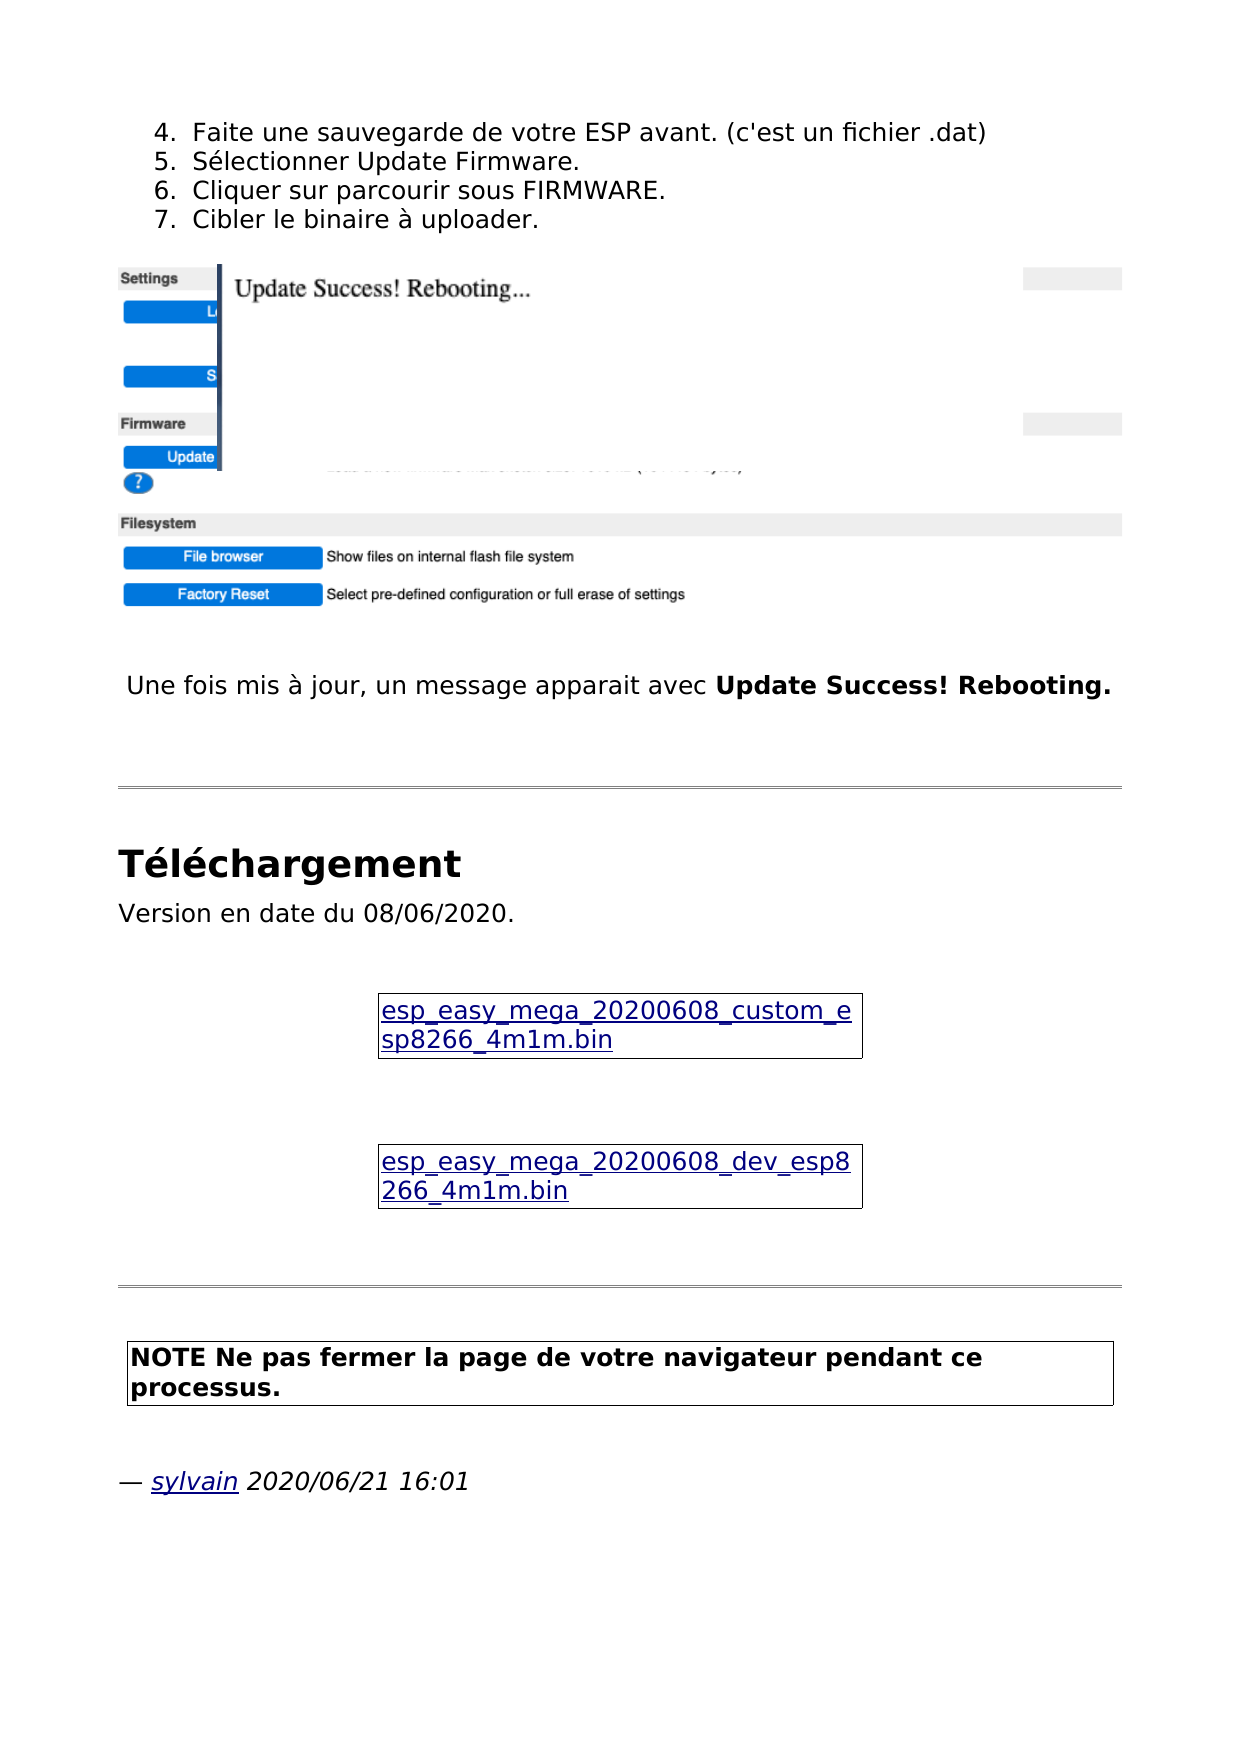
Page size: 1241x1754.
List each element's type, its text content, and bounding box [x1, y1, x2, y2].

list Cibler le binaire à uploader. [177, 206, 1122, 235]
table_header NOTE Ne pas fermer la page de votre navigateur pendant ce processus. [128, 1342, 1113, 1405]
text Une fois mis à jour, un message apparait avec Update Success! Rebooting. [118, 613, 1122, 759]
text Version en date du 08/06/2020. [118, 899, 1122, 957]
list Cliquer sur parcourir sous FIRMWARE. [177, 176, 1122, 206]
picture [118, 264, 1123, 613]
table_header esp_easy_mega_20200608_dev_esp8266_4m1m.bin [379, 1145, 862, 1208]
subtitle Téléchargement [118, 843, 1122, 886]
text — sylvain 2020/06/21 16:01 [118, 1467, 1122, 1496]
table_header esp_easy_mega_20200608_custom_esp8266_4m1m.bin [379, 994, 862, 1058]
list Faite une sauvegarde de votre ESP avant. (c'est un fichier .dat) [177, 118, 1122, 147]
list Sélectionner Update Firmware. [177, 147, 1122, 176]
